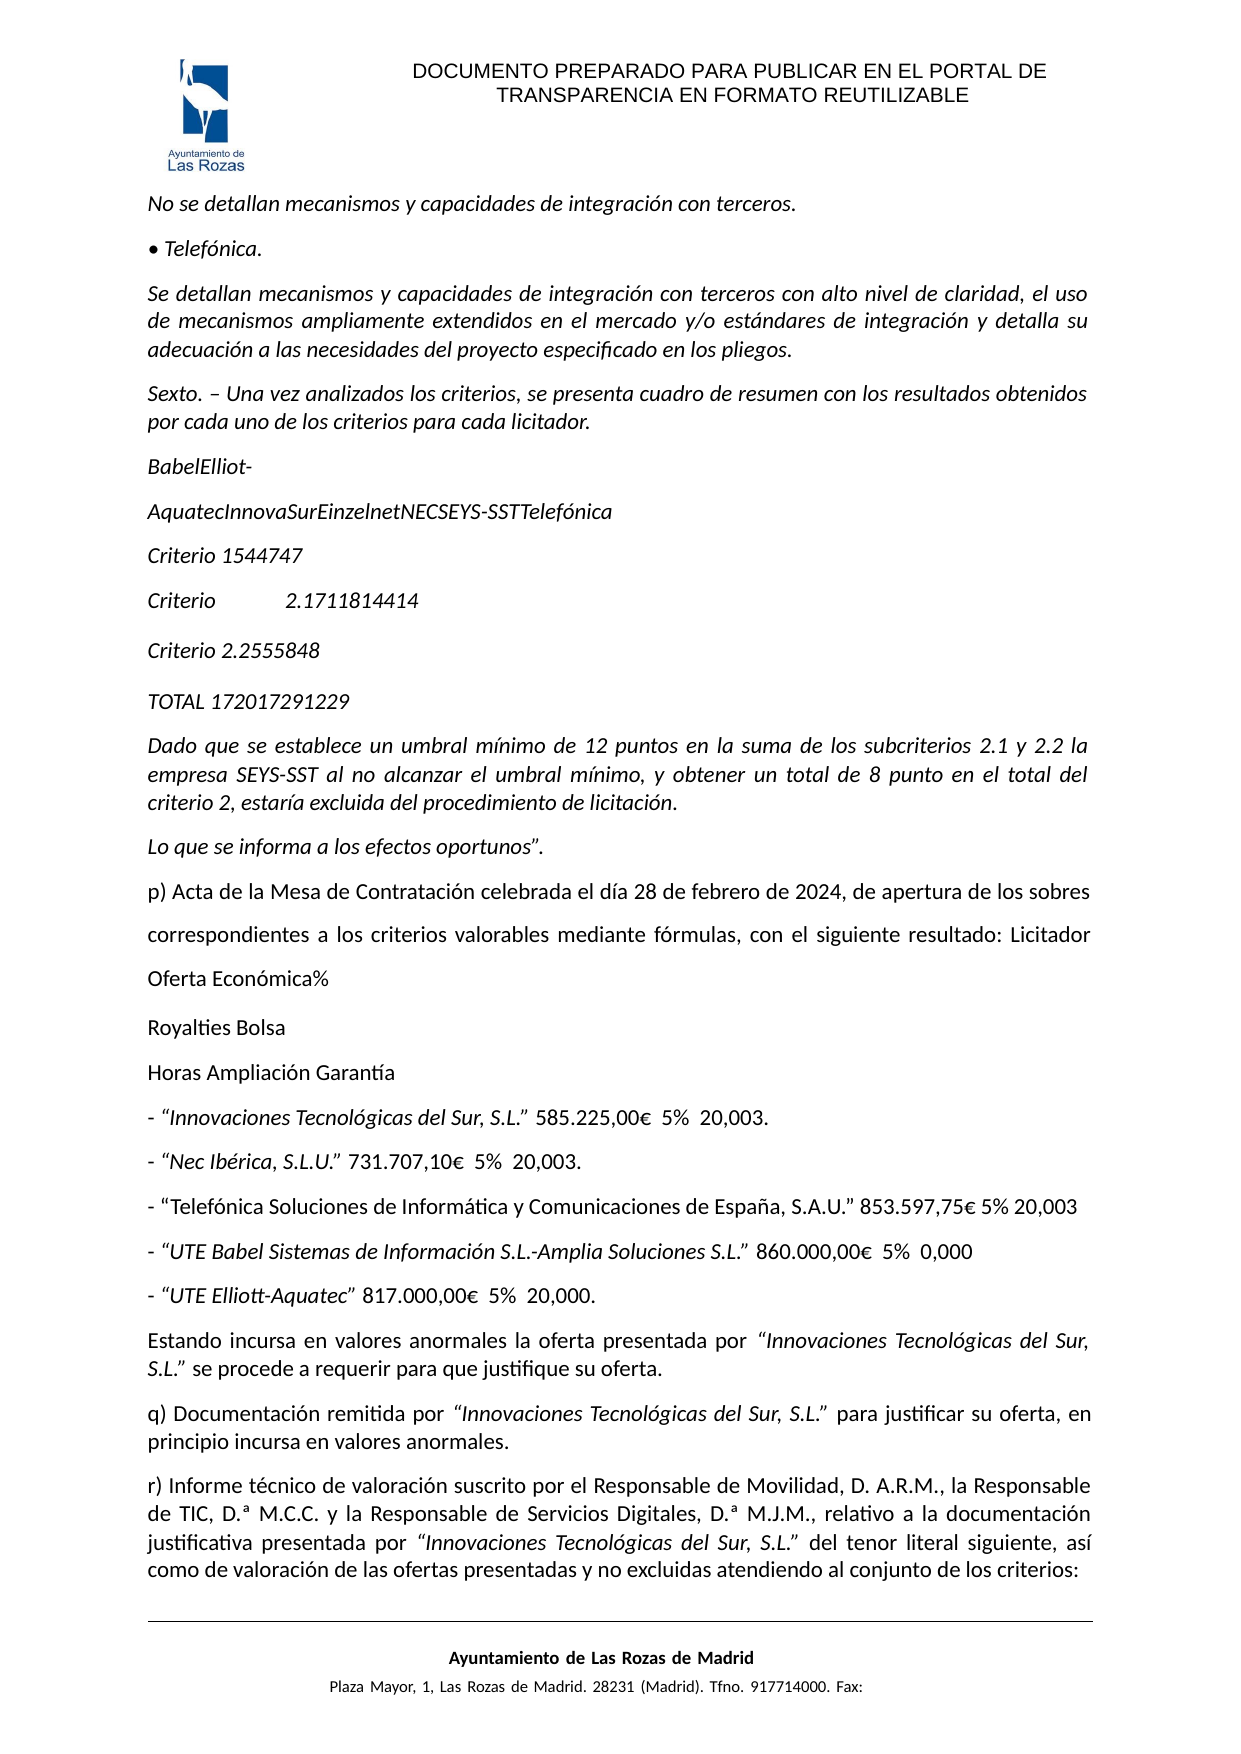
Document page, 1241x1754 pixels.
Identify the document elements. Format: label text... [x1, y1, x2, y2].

text Royalties Bolsa [147, 1013, 1092, 1041]
text Criterio 2.1711814414 Criterio 2.2555848 [147, 586, 421, 664]
text BabelElliot- [147, 452, 1092, 480]
text TOTAL 172017291229 [147, 687, 1092, 715]
text Criterio 1544747 [147, 541, 1092, 569]
text Sexto. – Una vez analizados los criterios, se presenta cuadro de resumen con los resultados obtenidos por cada uno de los criterios para cada licitador. [147, 379, 1092, 435]
text Lo que se informa a los efectos oportunos”. [147, 832, 1092, 860]
text - “Telefónica Soluciones de Informática y Comunicaciones de España, S.A.U.” 853.597,75€ 5% 20,003 [147, 1192, 1092, 1220]
text - “UTE Elliott-Aquatec” 817.000,00€ 5% 20,000. [147, 1281, 1092, 1309]
text p) Acta de la Mesa de Contratación celebrada el día 28 de febrero de 2024, de apertura de los sobres correspondientes a los criterios valorables mediante fórmulas, con el siguiente resultado: Licitador Oferta Económica% [147, 877, 1092, 992]
text - “Innovaciones Tecnológicas del Sur, S.L.” 585.225,00€ 5% 20,003. [147, 1103, 1092, 1131]
text Dado que se establece un umbral mínimo de 12 puntos en la suma de los subcriterios 2.1 y 2.2 la empresa SEYS-SST al no alcanzar el umbral mínimo, y obtener un total de 8 punto en el total del criterio 2, estaría excluida del procedimiento de licitación. [147, 732, 1092, 816]
text Horas Ampliación Garantía [147, 1058, 1092, 1086]
text AquatecInnovaSurEinzelnetNECSEYS-SSTTelefónica [147, 497, 1092, 525]
text q) Documentación remitida por “Innovaciones Tecnológicas del Sur, S.L.” para justificar su oferta, en principio incursa en valores anormales. [147, 1399, 1092, 1455]
text Se detallan mecanismos y capacidades de integración con terceros con alto nivel de claridad, el uso de mecanismos ampliamente extendidos en el mercado y/o estándares de integración y detalla su adecuación a las necesidades del proyecto especificado en los pliegos. [147, 279, 1092, 363]
text r) Informe técnico de valoración suscrito por el Responsable de Movilidad, D. A.R.M., la Responsable de TIC, D.ª M.C.C. y la Responsable de Servicios Digitales, D.ª M.J.M., relativo a la documentación justificativa presentada por “Innovaciones Tecnológicas del Sur, S.L.” del tenor literal siguiente, así como de valoración de las ofertas presentadas y no excluidas atendiendo al conjunto de los criterios: [147, 1472, 1092, 1584]
text Estando incursa en valores anormales la oferta presentada por “Innovaciones Tecnológicas del Sur, S.L.” se procede a requerir para que justifique su oferta. [147, 1326, 1092, 1382]
text No se detallan mecanismos y capacidades de integración con terceros. [147, 189, 1092, 217]
text - “Nec Ibérica, S.L.U.” 731.707,10€ 5% 20,003. [147, 1147, 1092, 1175]
text - “UTE Babel Sistemas de Información S.L.-Amplia Soluciones S.L.” 860.000,00€ 5% 0,000 [147, 1237, 1092, 1265]
text • Telefónica. [147, 234, 1092, 262]
